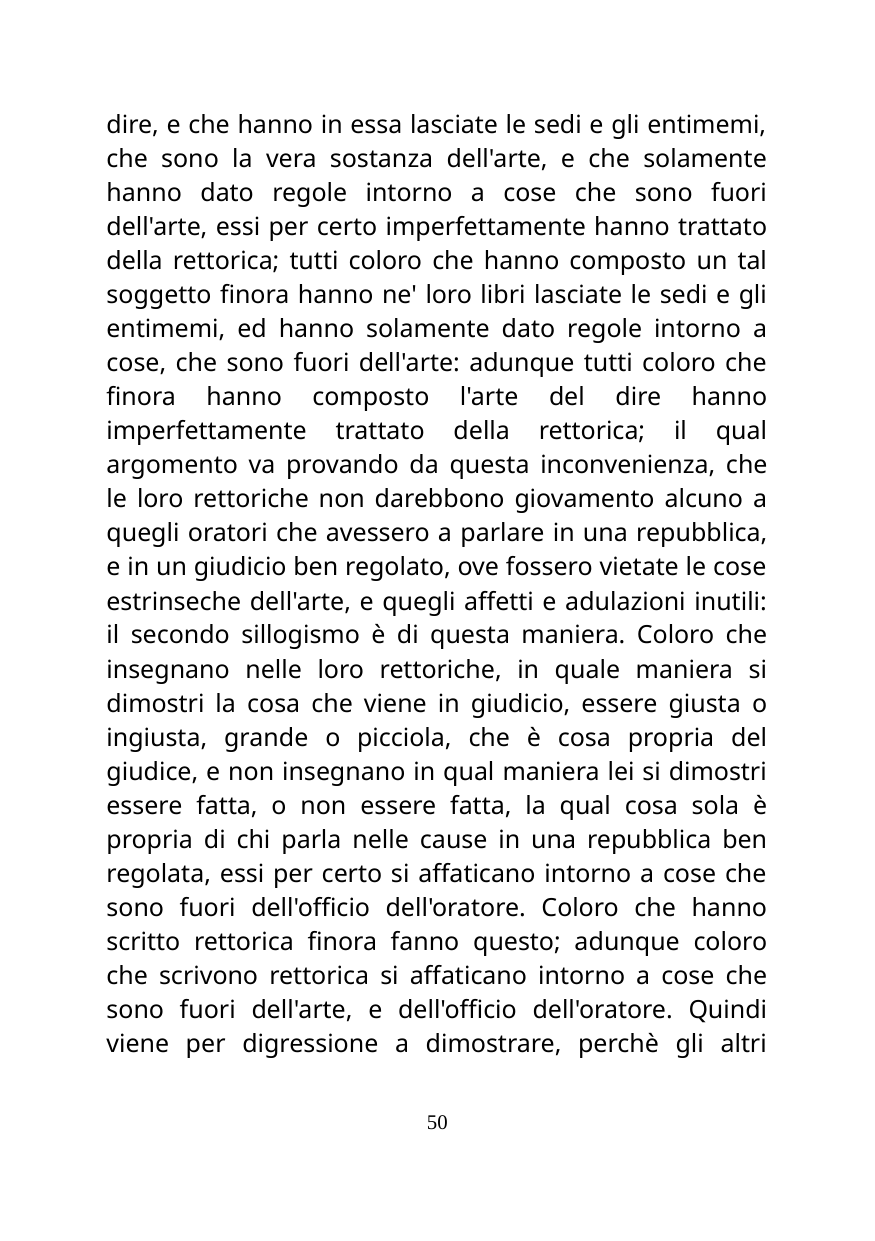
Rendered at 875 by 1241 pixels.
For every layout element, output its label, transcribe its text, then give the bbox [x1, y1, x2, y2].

text dire, e che hanno in essa lasciate le sedi e gli entimemi, che sono la vera sostanza dell'arte, e che solamente hanno dato regole intorno a cose che sono fuori dell'arte, essi per certo imperfettamente hanno trattato della rettorica; tutti coloro che hanno composto un tal soggetto finora hanno ne' loro libri lasciate le sedi e gli entimemi, ed hanno solamente dato regole intorno a cose, che sono fuori dell'arte: adunque tutti coloro che finora hanno composto l'arte del dire hanno imperfettamente trattato della rettorica; il qual argomento va provando da questa inconvenienza, che le loro rettoriche non darebbono giovamento alcuno a quegli oratori che avessero a parlare in una repubblica, e in un giudicio ben regolato, ove fossero vietate le cose estrinseche dell'arte, e quegli affetti e adulazioni inutili: il secondo sillogismo è di questa maniera. Coloro che insegnano nelle loro rettoriche, in quale maniera si dimostri la cosa che viene in giudicio, essere giusta o ingiusta, grande o picciola, che è cosa propria del giudice, e non insegnano in qual maniera lei si dimostri essere fatta, o non essere fatta, la qual cosa sola è propria di chi parla nelle cause in una repubblica ben regolata, essi per certo si affaticano intorno a cose che sono fuori dell'officio dell'oratore. Coloro che hanno scritto rettorica finora fanno questo; adunque coloro che scrivono rettorica si affaticano intorno a cose che sono fuori dell'arte, e dell'officio dell'oratore. Quindi viene per digressione a dimostrare, perchè gli altri [106, 106, 768, 1060]
